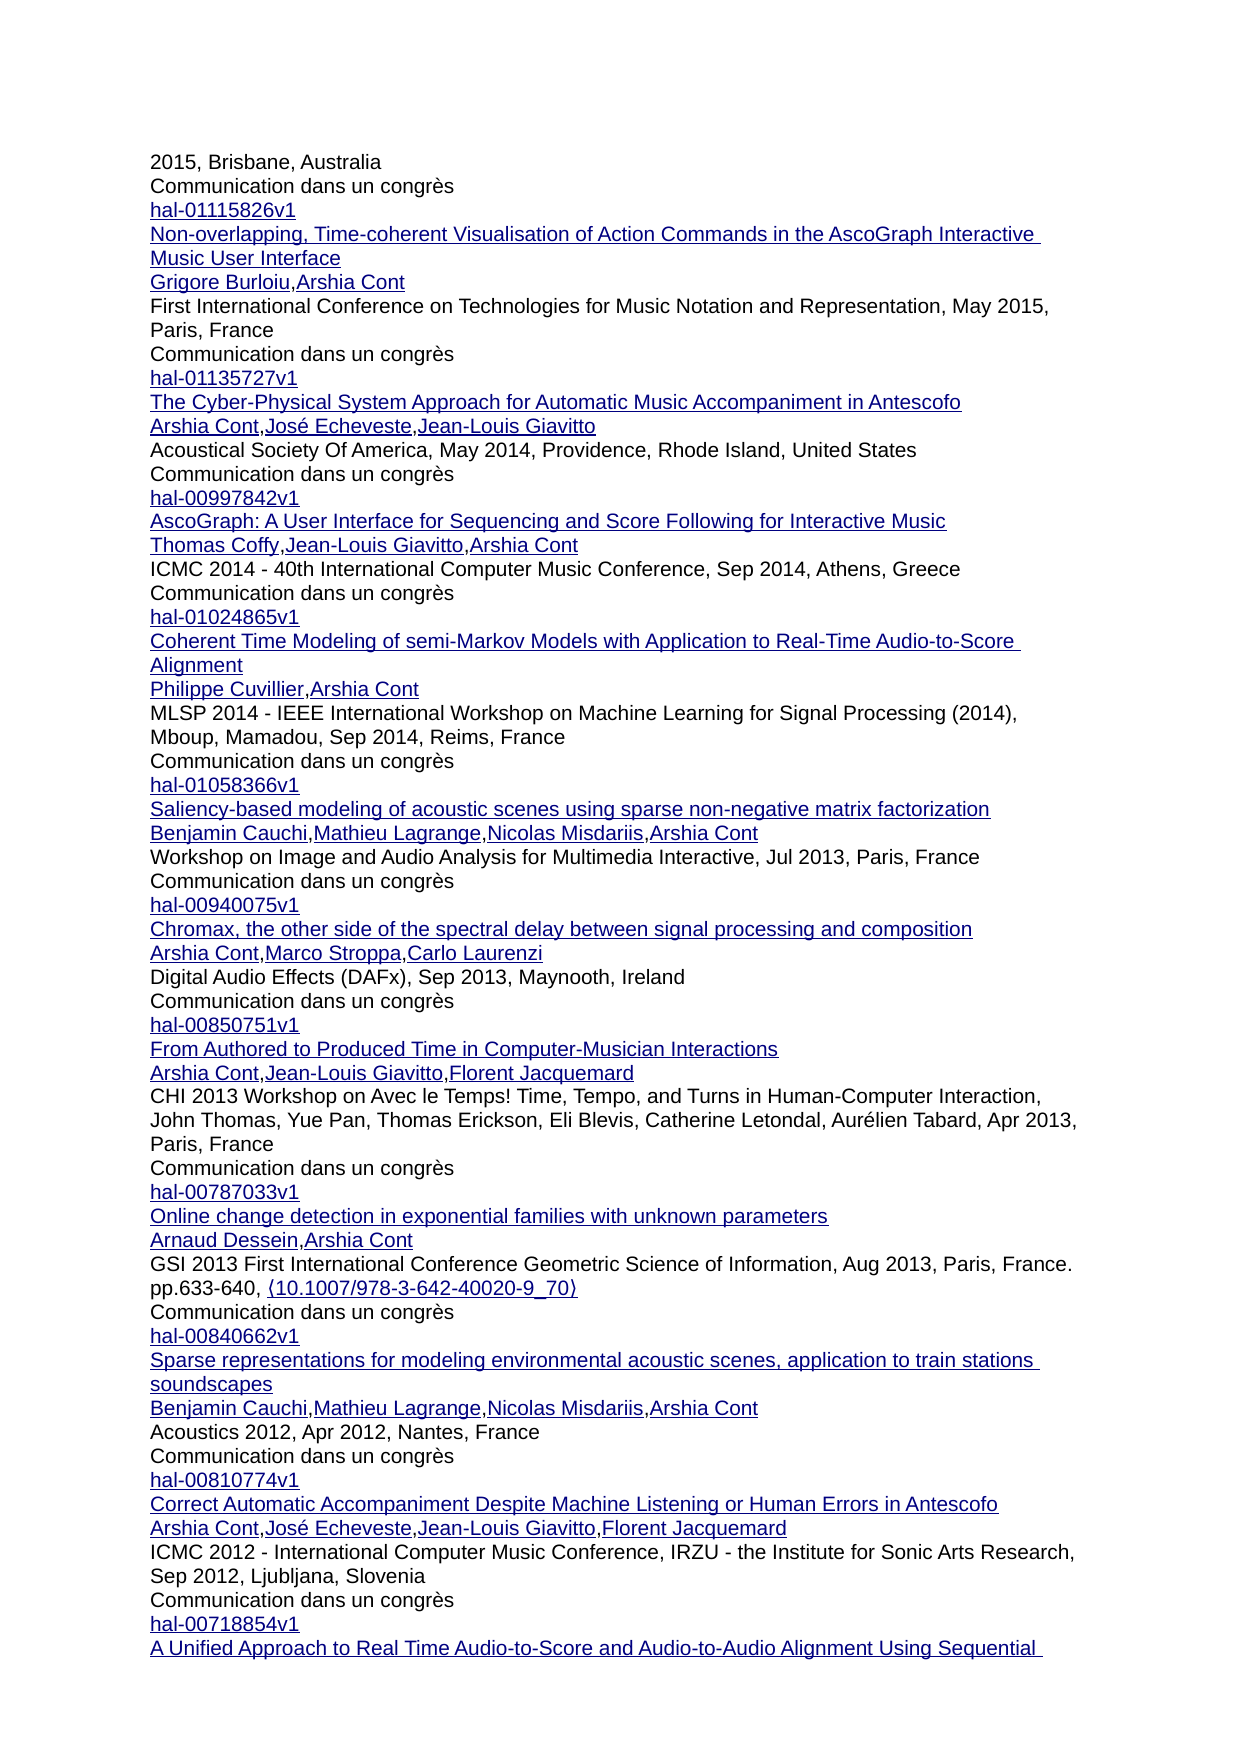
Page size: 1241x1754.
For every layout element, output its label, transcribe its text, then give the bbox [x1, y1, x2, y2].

table_cell Saliency-based modeling of acoustic scenes using sparse non-negative matrix factorization Benjamin Cauchi,Mathieu Lagrange,Nicolas Misdariis,Arshia Cont Workshop on Image and Audio Analysis for Multimedia Interactive, Jul 2013, Paris, France Communication dans un congrès hal-00940075v1 [150, 797, 1090, 917]
table_cell AscoGraph: A User Interface for Sequencing and Score Following for Interactive Music Thomas Coffy,Jean-Louis Giavitto,Arshia Cont ICMC 2014 - 40th International Computer Music Conference, Sep 2014, Athens, Greece Communication dans un congrès hal-01024865v1 [150, 509, 1090, 629]
table_cell Non-overlapping, Time-coherent Visualisation of Action Commands in the AscoGraph Interactive Music User Interface Grigore Burloiu,Arshia Cont First International Conference on Technologies for Music Notation and Representation, May 2015, Paris, France Communication dans un congrès hal-01135727v1 [150, 222, 1090, 389]
table_cell 2015, Brisbane, Australia Communication dans un congrès hal-01115826v1 [150, 150, 1090, 222]
table_cell A Unified Approach to Real Time Audio-to-Score and Audio-to-Audio Alignment Using Sequential [150, 1635, 1090, 1659]
table_cell Coherent Time Modeling of semi-Markov Models with Application to Real-Time Audio-to-Score Alignment Philippe Cuvillier,Arshia Cont MLSP 2014 - IEEE International Workshop on Machine Learning for Signal Processing (2014), Mboup, Mamadou, Sep 2014, Reims, France Communication dans un congrès hal-01058366v1 [150, 629, 1090, 797]
table_cell Chromax, the other side of the spectral delay between signal processing and composition Arshia Cont,Marco Stroppa,Carlo Laurenzi Digital Audio Effects (DAFx), Sep 2013, Maynooth, Ireland Communication dans un congrès hal-00850751v1 [150, 917, 1090, 1036]
table_cell Correct Automatic Accompaniment Despite Machine Listening or Human Errors in Antescofo Arshia Cont,José Echeveste,Jean-Louis Giavitto,Florent Jacquemard ICMC 2012 - International Computer Music Conference, IRZU - the Institute for Sonic Arts Research, Sep 2012, Ljubljana, Slovenia Communication dans un congrès hal-00718854v1 [150, 1492, 1090, 1635]
table_cell From Authored to Produced Time in Computer-Musician Interactions Arshia Cont,Jean-Louis Giavitto,Florent Jacquemard CHI 2013 Workshop on Avec le Temps! Time, Tempo, and Turns in Human-Computer Interaction, John Thomas, Yue Pan, Thomas Erickson, Eli Blevis, Catherine Letondal, Aurélien Tabard, Apr 2013, Paris, France Communication dans un congrès hal-00787033v1 [150, 1036, 1090, 1204]
table_cell Sparse representations for modeling environmental acoustic scenes, application to train stations soundscapes Benjamin Cauchi,Mathieu Lagrange,Nicolas Misdariis,Arshia Cont Acoustics 2012, Apr 2012, Nantes, France Communication dans un congrès hal-00810774v1 [150, 1348, 1090, 1492]
table_cell Online change detection in exponential families with unknown parameters Arnaud Dessein,Arshia Cont GSI 2013 First International Conference Geometric Science of Information, Aug 2013, Paris, France. pp.633-640, ⟨10.1007/978-3-642-40020-9_70⟩ Communication dans un congrès hal-00840662v1 [150, 1204, 1090, 1348]
table_cell The Cyber-Physical System Approach for Automatic Music Accompaniment in Antescofo Arshia Cont,José Echeveste,Jean-Louis Giavitto Acoustical Society Of America, May 2014, Providence, Rhode Island, United States Communication dans un congrès hal-00997842v1 [150, 390, 1090, 509]
